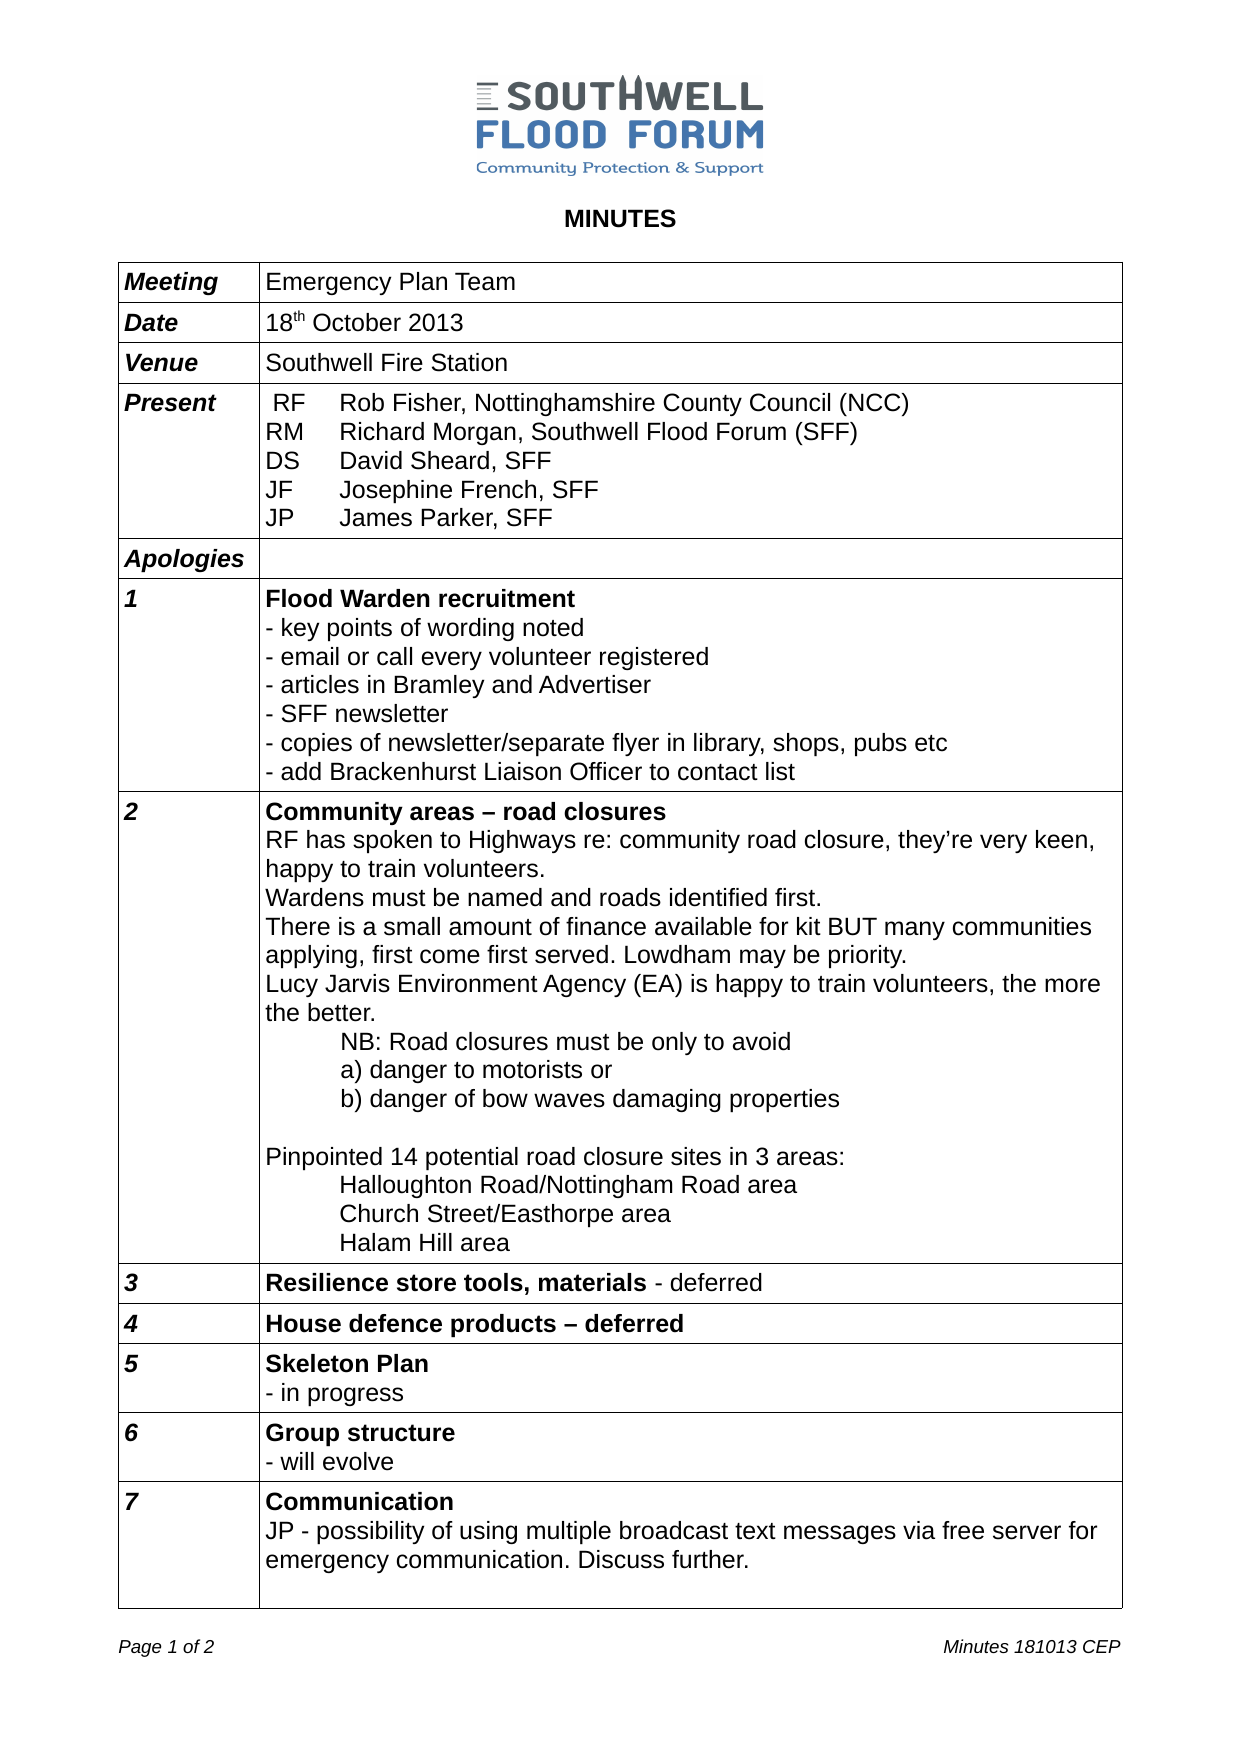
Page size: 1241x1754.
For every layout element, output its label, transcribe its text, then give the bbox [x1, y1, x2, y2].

table_cell 3 [119, 1264, 259, 1303]
table_cell Southwell Fire Station [260, 343, 1122, 382]
table_cell 4 [119, 1304, 259, 1343]
table_cell RF Rob Fisher, Nottinghamshire County Council (NCC) RM Richard Morgan, Southwell Flood Forum (SFF) DS David Sheard, SFF JF Josephine French, SFF JP James Parker, SFF [260, 384, 1122, 538]
table_cell 7 [119, 1482, 259, 1608]
table_header Meeting [119, 263, 259, 302]
table_cell Group structure - will evolve [260, 1413, 1122, 1481]
table_cell Communication JP - possibility of using multiple broadcast text messages via free server for emergency communication. Discuss further. [260, 1482, 1122, 1608]
table_cell 2 [119, 792, 259, 1262]
table_cell Resilience store tools, materials - deferred [260, 1264, 1122, 1303]
table_cell Apologies [119, 539, 259, 578]
table_cell 1 [119, 579, 259, 791]
table_cell 6 [119, 1413, 259, 1481]
table_cell Venue [119, 343, 259, 382]
table_cell Community areas – road closures RF has spoken to Highways re: community road closure, they’re very keen, happy to train volunteers. Wardens must be named and roads identified first. There is a small amount of finance available for kit BUT many communities applying, first come first served. Lowdham may be priority. Lucy Jarvis Environment Agency (EA) is happy to train volunteers, the more the better. NB: Road closures must be only to avoid a) danger to motorists or b) danger of bow waves damaging properties Pinpointed 14 potential road closure sites in 3 areas: Halloughton Road/Nottingham Road area Church Street/Easthorpe area Halam Hill area [260, 792, 1122, 1262]
table_cell Date [119, 303, 259, 342]
table_cell Present [119, 384, 259, 538]
table_cell 5 [119, 1344, 259, 1412]
table_cell [260, 539, 1122, 578]
picture [476, 75, 764, 176]
table_cell 18th October 2013 [260, 303, 1122, 342]
table_cell House defence products – deferred [260, 1304, 1122, 1343]
table_cell Skeleton Plan - in progress [260, 1344, 1122, 1412]
table_header Emergency Plan Team [260, 263, 1122, 302]
text MINUTES [118, 204, 1122, 233]
table_cell Flood Warden recruitment - key points of wording noted - email or call every volunteer registered - articles in Bramley and Advertiser - SFF newsletter - copies of newsletter/separate flyer in library, shops, pubs etc - add Brackenhurst Liaison Officer to contact list [260, 579, 1122, 791]
